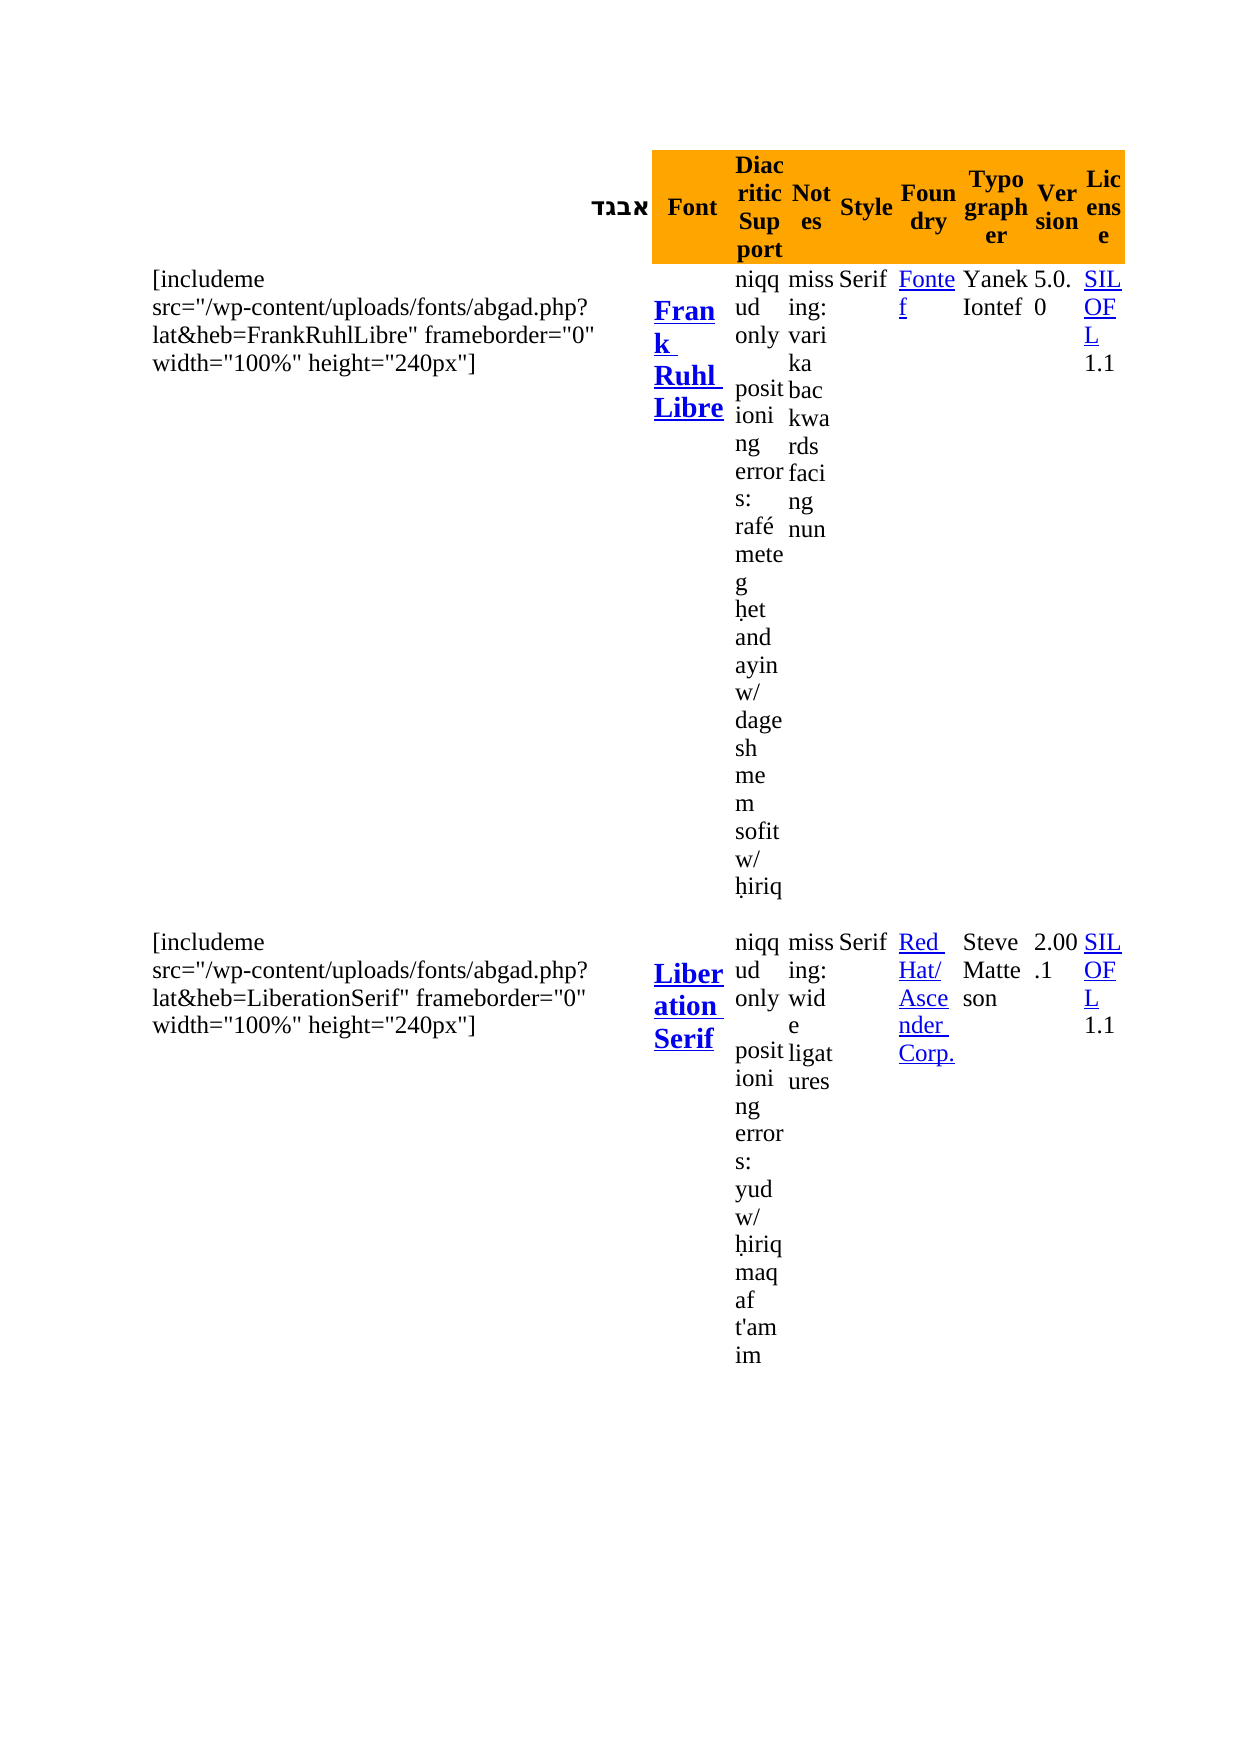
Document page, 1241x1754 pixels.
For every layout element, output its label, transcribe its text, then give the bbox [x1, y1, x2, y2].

table_header Typographer [961, 150, 1032, 264]
table_header אבגד [150, 150, 652, 264]
table_cell SIL OFL 1.1 [1082, 927, 1125, 1395]
table_cell Frank Ruhl Libre [652, 264, 733, 927]
table_cell Red Hat/Ascender Corp. [896, 927, 961, 1395]
table_header Notes [786, 150, 836, 264]
table_cell Serif [836, 264, 896, 927]
table_cell missing: varika backwards facing nun [786, 264, 836, 927]
table_header Foundry [896, 150, 961, 264]
table_header Style [836, 150, 896, 264]
table_header License [1082, 150, 1125, 264]
table_header Font [652, 150, 733, 264]
table_cell Fontef [896, 264, 961, 927]
table_header Diacritic Support [733, 150, 786, 264]
table_cell 5.0.0 [1032, 264, 1082, 927]
table_cell niqqud only positioning errors: rafé meteg ḥet and ayin w/ dagesh mem sofit w/ ḥiriq [733, 264, 786, 927]
table_cell [includeme src="/wp-content/uploads/fonts/abgad.php?lat&heb=FrankRuhlLibre" frameborder="0" width="100%" height="240px"] [150, 264, 652, 927]
table_cell Serif [836, 927, 896, 1395]
table_cell Yanek Iontef [961, 264, 1032, 927]
table_cell SIL OFL 1.1 [1082, 264, 1125, 927]
table_header Version [1032, 150, 1082, 264]
table_cell Steve Matteson [961, 927, 1032, 1395]
table_cell missing: wide ligatures [786, 927, 836, 1395]
table_cell [includeme src="/wp-content/uploads/fonts/abgad.php?lat&heb=LiberationSerif" frameborder="0" width="100%" height="240px"] [150, 927, 652, 1395]
table_cell 2.00.1 [1032, 927, 1082, 1395]
table_cell Liberation Serif [652, 927, 733, 1395]
table_cell niqqud only positioning errors: yud w/ ḥiriq maqaf t'amim [733, 927, 786, 1395]
